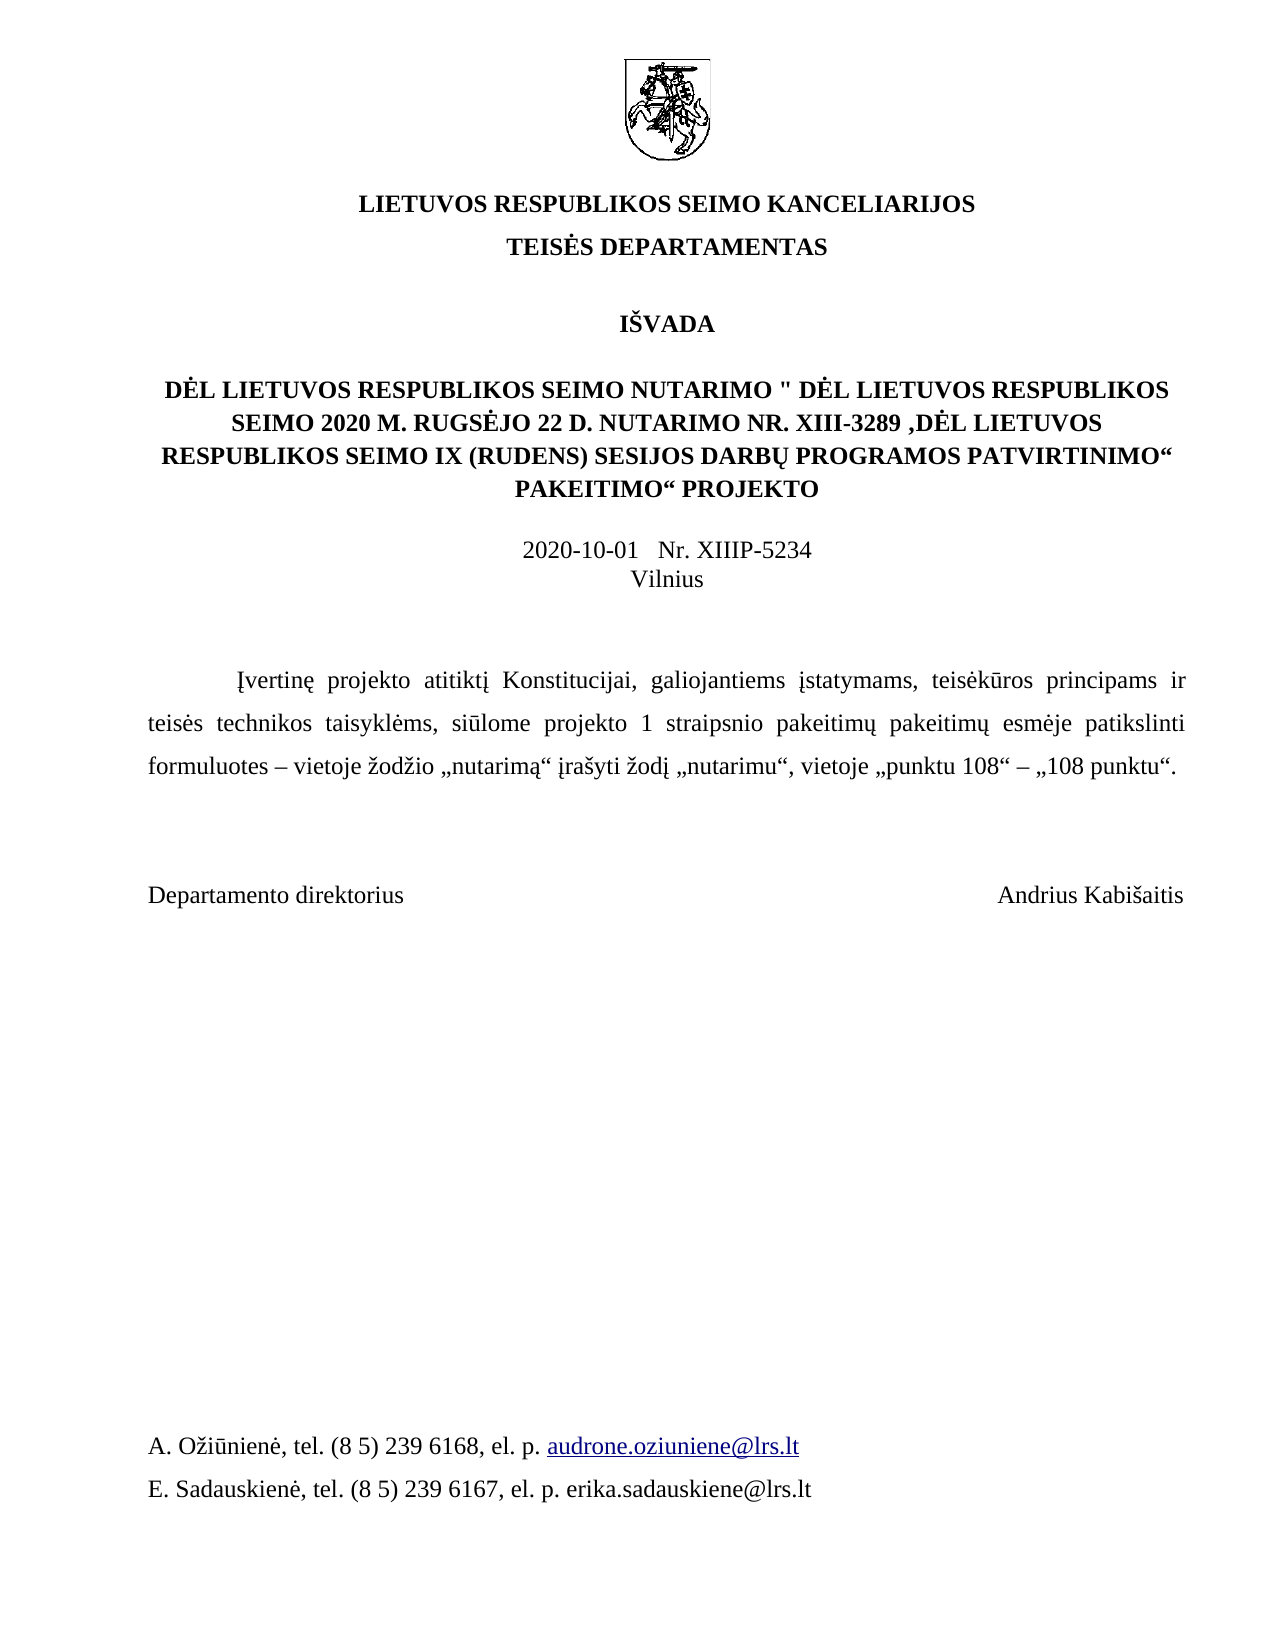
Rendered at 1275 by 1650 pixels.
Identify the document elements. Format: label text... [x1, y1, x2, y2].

subtitle TEISĖS DEPARTAMENTAS [148, 232, 1186, 261]
text Įvertinę projekto atitiktį Konstitucijai, galiojantiems įstatymams, teisėkūros principams ir teisės technikos taisyklėms, siūlome projekto 1 straipsnio pakeitimų pakeitimų esmėje patikslinti formuluotes – vietoje žodžio „nutarimą“ įrašyti žodį „nutarimu“, vietoje „punktu 108“ – „108 punktu“. [148, 665, 1186, 780]
text LIETUVOS RESPUBLIKOS SEIMO KANCELIARIJOS [148, 189, 1186, 218]
text E. Sadauskienė, tel. (8 5) 239 6167, el. p. erika.sadauskiene@lrs.lt [148, 1474, 1186, 1503]
text IŠVADA [148, 309, 1186, 337]
text DĖL LIETUVOS RESPUBLIKOS SEIMO NUTARIMO " DĖL LIETUVOS RESPUBLIKOS SEIMO 2020 M. RUGSĖJO 22 D. NUTARIMO NR. XIII-3289 ‚DĖL LIETUVOS RESPUBLIKOS SEIMO IX (RUDENS) SESIJOS DARBŲ PROGRAMOS PATVIRTINIMO“ PAKEITIMO“ PROJEKTO [148, 375, 1186, 502]
text 2020-10-01 Nr. XIIIP-5234 [148, 536, 1186, 564]
text Departamento direktorius Andrius Kabišaitis [148, 881, 1186, 909]
text Vilnius [148, 564, 1186, 593]
text A. Ožiūnienė, tel. (8 5) 239 6168, el. p. audrone.oziuniene@lrs.lt [148, 1431, 1186, 1460]
